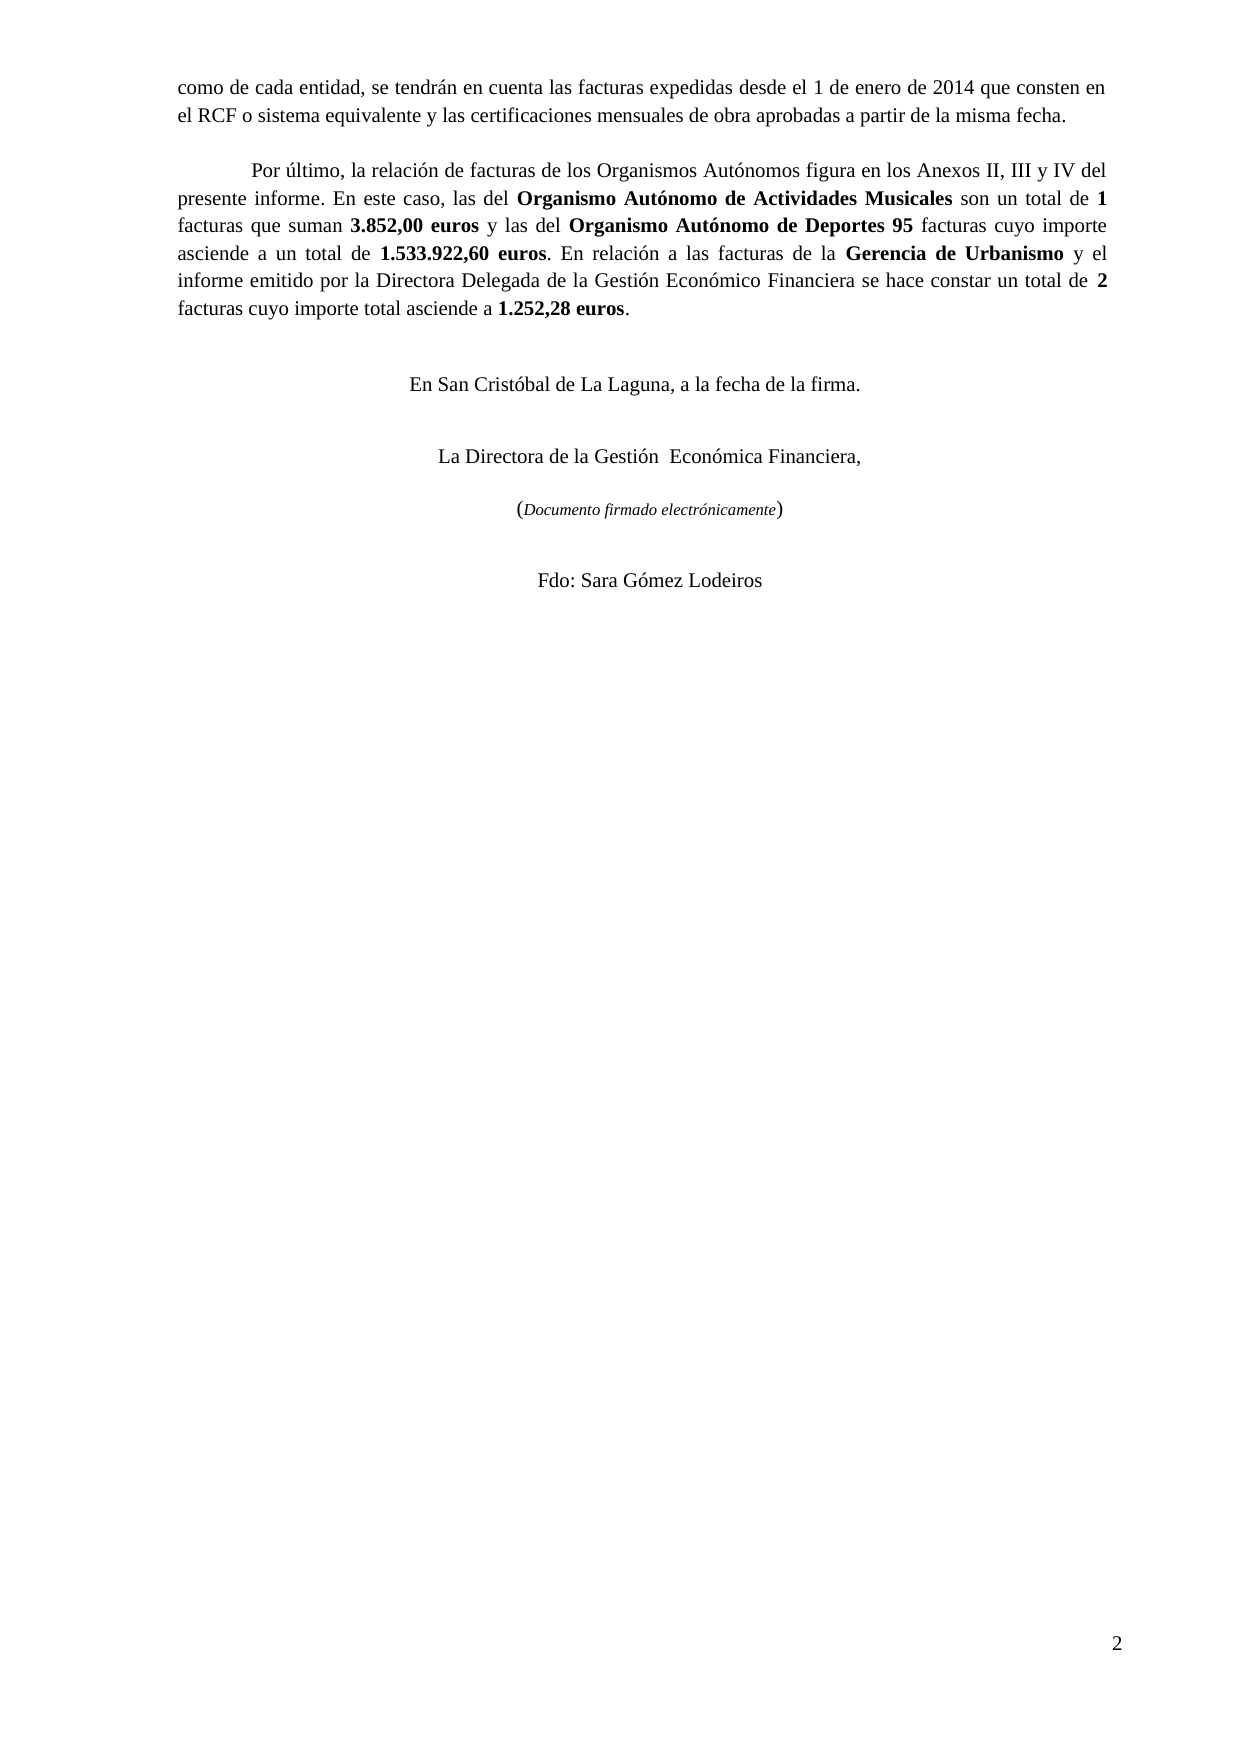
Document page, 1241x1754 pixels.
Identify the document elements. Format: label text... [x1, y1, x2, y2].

table_header La Directora de la Gestión Económica Financiera, [177, 444, 1122, 472]
table_cell Fdo: Sara Gómez Lodeiros [177, 568, 1122, 592]
table_cell (Documento firmado electrónicamente) [177, 472, 1122, 568]
text Por último, la relación de facturas de los Organismos Autónomos figura en los Anexos II, III y IV del presente informe. En este caso, las del Organismo Autónomo de Actividades Musicales son un total de 1 facturas que suman 3.852,00 euros y las del Organismo Autónomo de Deportes 95 facturas cuyo importe asciende a un total de 1.533.922,60 euros. En relación a las facturas de la Gerencia de Urbanismo y el informe emitido por la Directora Delegada de la Gestión Económico Financiera se hace constar un total de 2 facturas cuyo importe total asciende a 1.252,28 euros. [177, 158, 1107, 320]
text En San Cristóbal de La Laguna, a la fecha de la firma. [177, 372, 1093, 396]
text como de cada entidad, se tendrán en cuenta las facturas expedidas desde el 1 de enero de 2014 que consten en el RCF o sistema equivalente y las certificaciones mensuales de obra aprobadas a partir de la misma fecha. [177, 75, 1107, 127]
